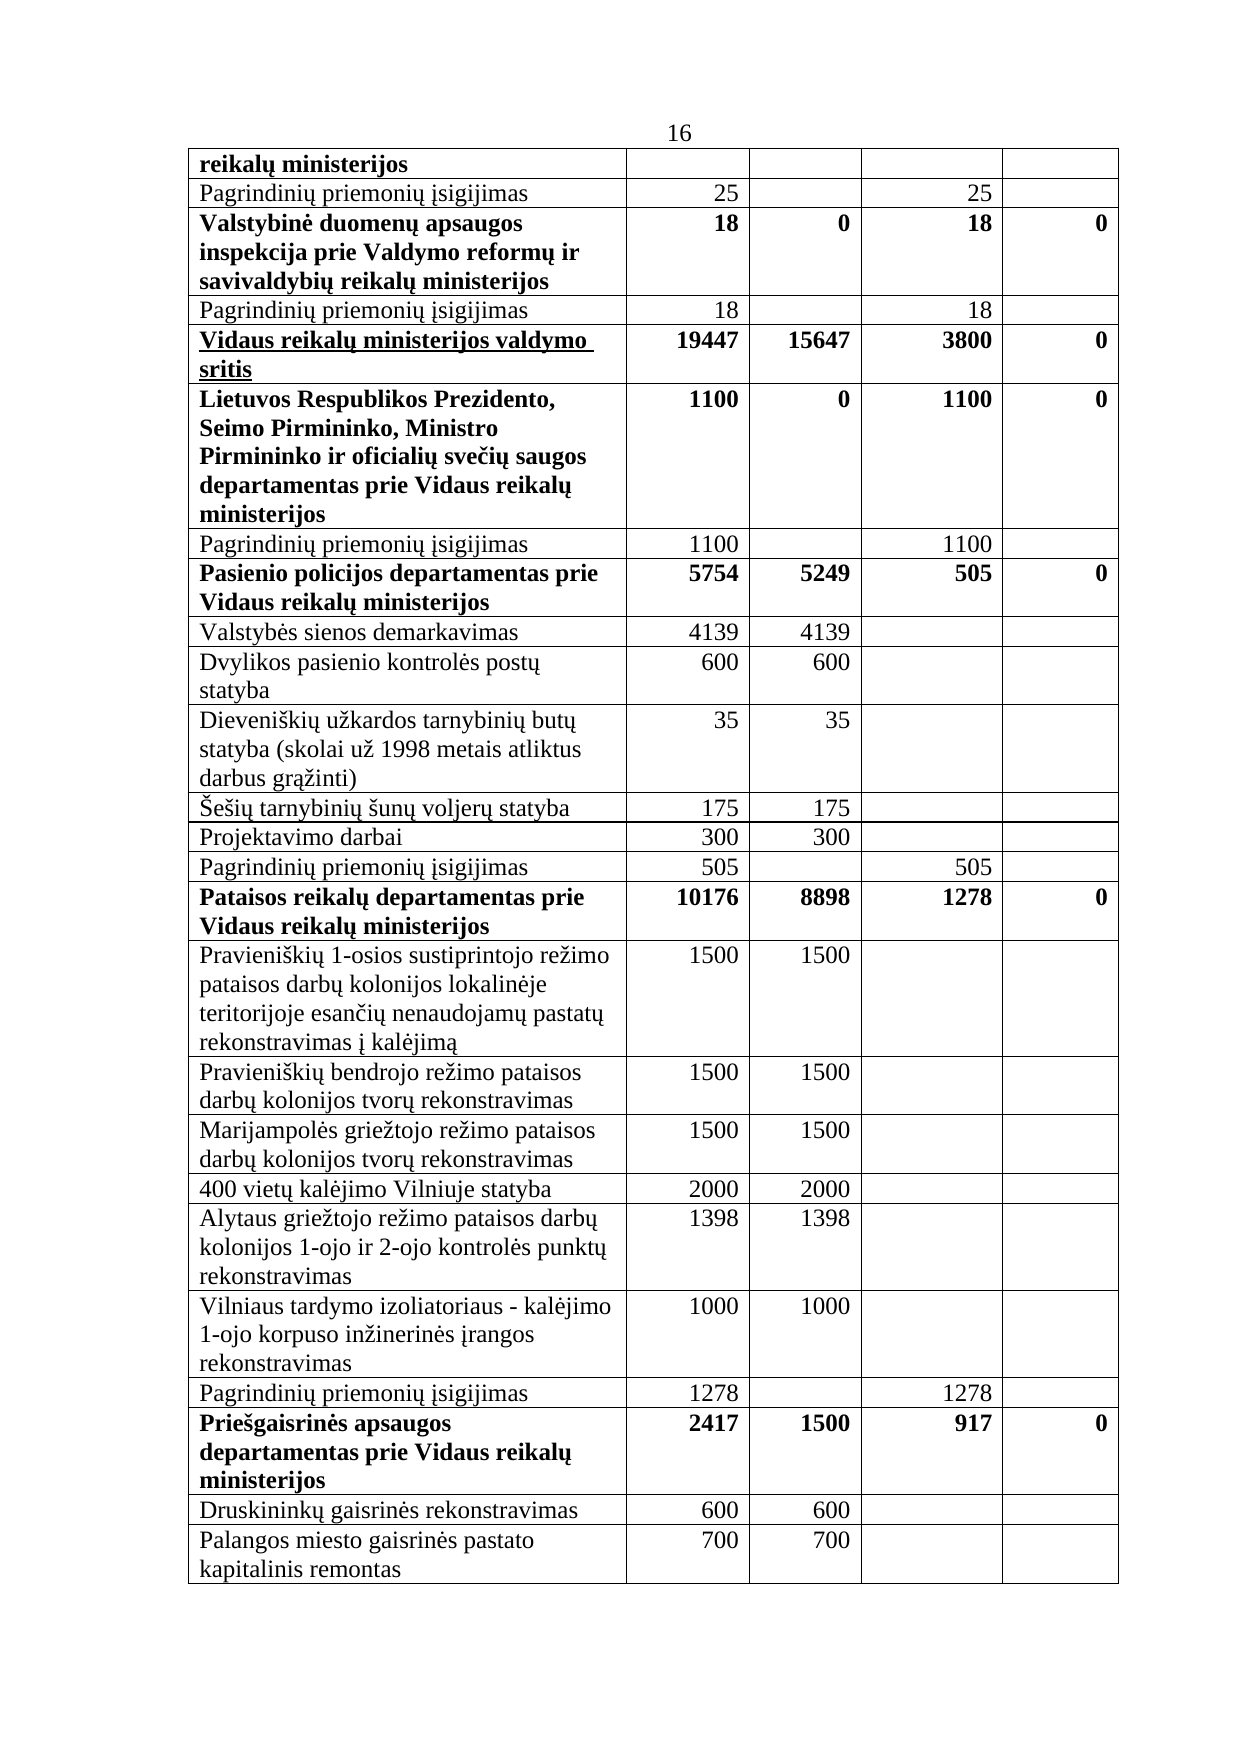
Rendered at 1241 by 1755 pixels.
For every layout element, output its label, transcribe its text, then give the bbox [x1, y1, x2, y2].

table_cell 1500 [750, 941, 861, 1056]
table_cell 505 [627, 852, 749, 881]
table_cell 18 [627, 296, 749, 324]
table_cell [1003, 1057, 1118, 1114]
table_cell Lietuvos Respublikos Prezidento, Seimo Pirmininko, Ministro Pirmininko ir oficialių svečių saugos departamentas prie Vidaus reikalų ministerijos [189, 384, 626, 528]
table_cell Druskininkų gaisrinės rekonstravimas [189, 1495, 626, 1524]
table_cell Palangos miesto gaisrinės pastato kapitalinis remontas [189, 1525, 626, 1582]
table_cell [1003, 149, 1118, 177]
table_cell 4139 [750, 617, 861, 646]
table_cell [750, 149, 861, 177]
table_cell 3800 [862, 325, 1002, 383]
table_cell 18 [627, 208, 749, 294]
table_cell 1000 [750, 1291, 861, 1377]
table_cell Pagrindinių priemonių įsigijimas [189, 296, 626, 324]
table_cell 917 [862, 1408, 1002, 1494]
table_cell 4139 [627, 617, 749, 646]
table_cell 0 [750, 208, 861, 294]
table_cell 1100 [862, 529, 1002, 557]
table_cell 25 [862, 179, 1002, 207]
table_cell [862, 617, 1002, 646]
table_cell Pasienio policijos departamentas prie Vidaus reikalų ministerijos [189, 559, 626, 616]
table_cell [862, 941, 1002, 1056]
table_cell [750, 1378, 861, 1407]
table_cell 1500 [627, 1115, 749, 1173]
table_cell Šešių tarnybinių šunų voljerų statyba [189, 793, 626, 821]
table_cell [862, 823, 1002, 851]
table_cell 1500 [750, 1057, 861, 1114]
table_cell 600 [750, 1495, 861, 1524]
table_cell 0 [1003, 384, 1118, 528]
table_cell Alytaus griežtojo režimo pataisos darbų kolonijos 1-ojo ir 2-ojo kontrolės punktų rekonstravimas [189, 1204, 626, 1290]
table_cell [1003, 1291, 1118, 1377]
table_cell 5754 [627, 559, 749, 616]
table_cell [1003, 1378, 1118, 1407]
table_cell 5249 [750, 559, 861, 616]
table_cell 700 [627, 1525, 749, 1582]
table_cell Pagrindinių priemonių įsigijimas [189, 852, 626, 881]
table_cell 400 vietų kalėjimo Vilniuje statyba [189, 1174, 626, 1202]
table_cell [862, 1174, 1002, 1202]
table_cell [1003, 179, 1118, 207]
table_cell [1003, 1174, 1118, 1202]
table_cell 1000 [627, 1291, 749, 1377]
table_cell 0 [1003, 325, 1118, 383]
table_cell Dieveniškių užkardos tarnybinių butų statyba (skolai už 1998 metais atliktus darbus grąžinti) [189, 705, 626, 792]
table_cell [1003, 852, 1118, 881]
table_cell 1278 [862, 1378, 1002, 1407]
table_cell Dvylikos pasienio kontrolės postų statyba [189, 647, 626, 704]
table_cell 0 [1003, 1408, 1118, 1494]
table_cell Pravieniškių bendrojo režimo pataisos darbų kolonijos tvorų rekonstravimas [189, 1057, 626, 1114]
table_cell 35 [627, 705, 749, 792]
table_cell 505 [862, 852, 1002, 881]
table_cell 8898 [750, 882, 861, 939]
table_cell 1100 [627, 384, 749, 528]
table_cell [862, 1495, 1002, 1524]
table_cell [1003, 705, 1118, 792]
table_cell [1003, 617, 1118, 646]
table_cell 1398 [627, 1204, 749, 1290]
table_cell Priešgaisrinės apsaugos departamentas prie Vidaus reikalų ministerijos [189, 1408, 626, 1494]
table_cell [862, 1525, 1002, 1582]
table_cell 700 [750, 1525, 861, 1582]
table_cell [1003, 647, 1118, 704]
table_cell [1003, 1495, 1118, 1524]
table_cell [862, 647, 1002, 704]
table_cell Pagrindinių priemonių įsigijimas [189, 529, 626, 557]
table_cell Vidaus reikalų ministerijos valdymo sritis [189, 325, 626, 383]
table_cell [750, 179, 861, 207]
table_cell 1100 [862, 384, 1002, 528]
table_cell 1500 [750, 1115, 861, 1173]
table_cell 0 [1003, 208, 1118, 294]
table_cell [750, 852, 861, 881]
table_cell 1500 [750, 1408, 861, 1494]
table_cell [862, 1115, 1002, 1173]
table_cell [627, 149, 749, 177]
table_cell 35 [750, 705, 861, 792]
table_cell Pataisos reikalų departamentas prie Vidaus reikalų ministerijos [189, 882, 626, 939]
table_cell 0 [1003, 882, 1118, 939]
table_cell 2417 [627, 1408, 749, 1494]
table_cell 1278 [627, 1378, 749, 1407]
table_cell [1003, 793, 1118, 821]
table_cell 25 [627, 179, 749, 207]
table_cell 2000 [750, 1174, 861, 1202]
table_cell [1003, 1115, 1118, 1173]
table_cell 1100 [627, 529, 749, 557]
table_cell 1500 [627, 941, 749, 1056]
table_cell Pagrindinių priemonių įsigijimas [189, 1378, 626, 1407]
table_cell Valstybinė duomenų apsaugos inspekcija prie Valdymo reformų ir savivaldybių reikalų ministerijos [189, 208, 626, 294]
table_cell [1003, 823, 1118, 851]
table_cell [862, 1291, 1002, 1377]
table_cell 10176 [627, 882, 749, 939]
table_cell 300 [750, 823, 861, 851]
table_cell 1398 [750, 1204, 861, 1290]
table_cell 175 [627, 793, 749, 821]
table_cell [862, 149, 1002, 177]
table_cell 175 [750, 793, 861, 821]
table_cell 300 [627, 823, 749, 851]
table_cell 18 [862, 208, 1002, 294]
table_cell Pravieniškių 1-osios sustiprintojo režimo pataisos darbų kolonijos lokalinėje teritorijoje esančių nenaudojamų pastatų rekonstravimas į kalėjimą [189, 941, 626, 1056]
table_cell [1003, 1525, 1118, 1582]
table_cell [750, 296, 861, 324]
table_cell Valstybės sienos demarkavimas [189, 617, 626, 646]
table_cell [862, 1204, 1002, 1290]
table_cell [862, 1057, 1002, 1114]
table_cell [1003, 1204, 1118, 1290]
table_cell 600 [750, 647, 861, 704]
table_cell [862, 793, 1002, 821]
table_cell [1003, 529, 1118, 557]
table_cell 15647 [750, 325, 861, 383]
table_cell 0 [1003, 559, 1118, 616]
table_cell Pagrindinių priemonių įsigijimas [189, 179, 626, 207]
table_cell 2000 [627, 1174, 749, 1202]
table_cell [1003, 941, 1118, 1056]
table_cell 1500 [627, 1057, 749, 1114]
table_cell 1278 [862, 882, 1002, 939]
table_cell [1003, 296, 1118, 324]
table_cell Projektavimo darbai [189, 823, 626, 851]
table_cell reikalų ministerijos [189, 149, 626, 177]
table_cell 0 [750, 384, 861, 528]
table_cell 600 [627, 647, 749, 704]
table_cell 18 [862, 296, 1002, 324]
table_cell [862, 705, 1002, 792]
table_cell [750, 529, 861, 557]
table_cell Vilniaus tardymo izoliatoriaus - kalėjimo 1-ojo korpuso inžinerinės įrangos rekonstravimas [189, 1291, 626, 1377]
table_cell 600 [627, 1495, 749, 1524]
table_cell 19447 [627, 325, 749, 383]
table_cell Marijampolės griežtojo režimo pataisos darbų kolonijos tvorų rekonstravimas [189, 1115, 626, 1173]
table_cell 505 [862, 559, 1002, 616]
